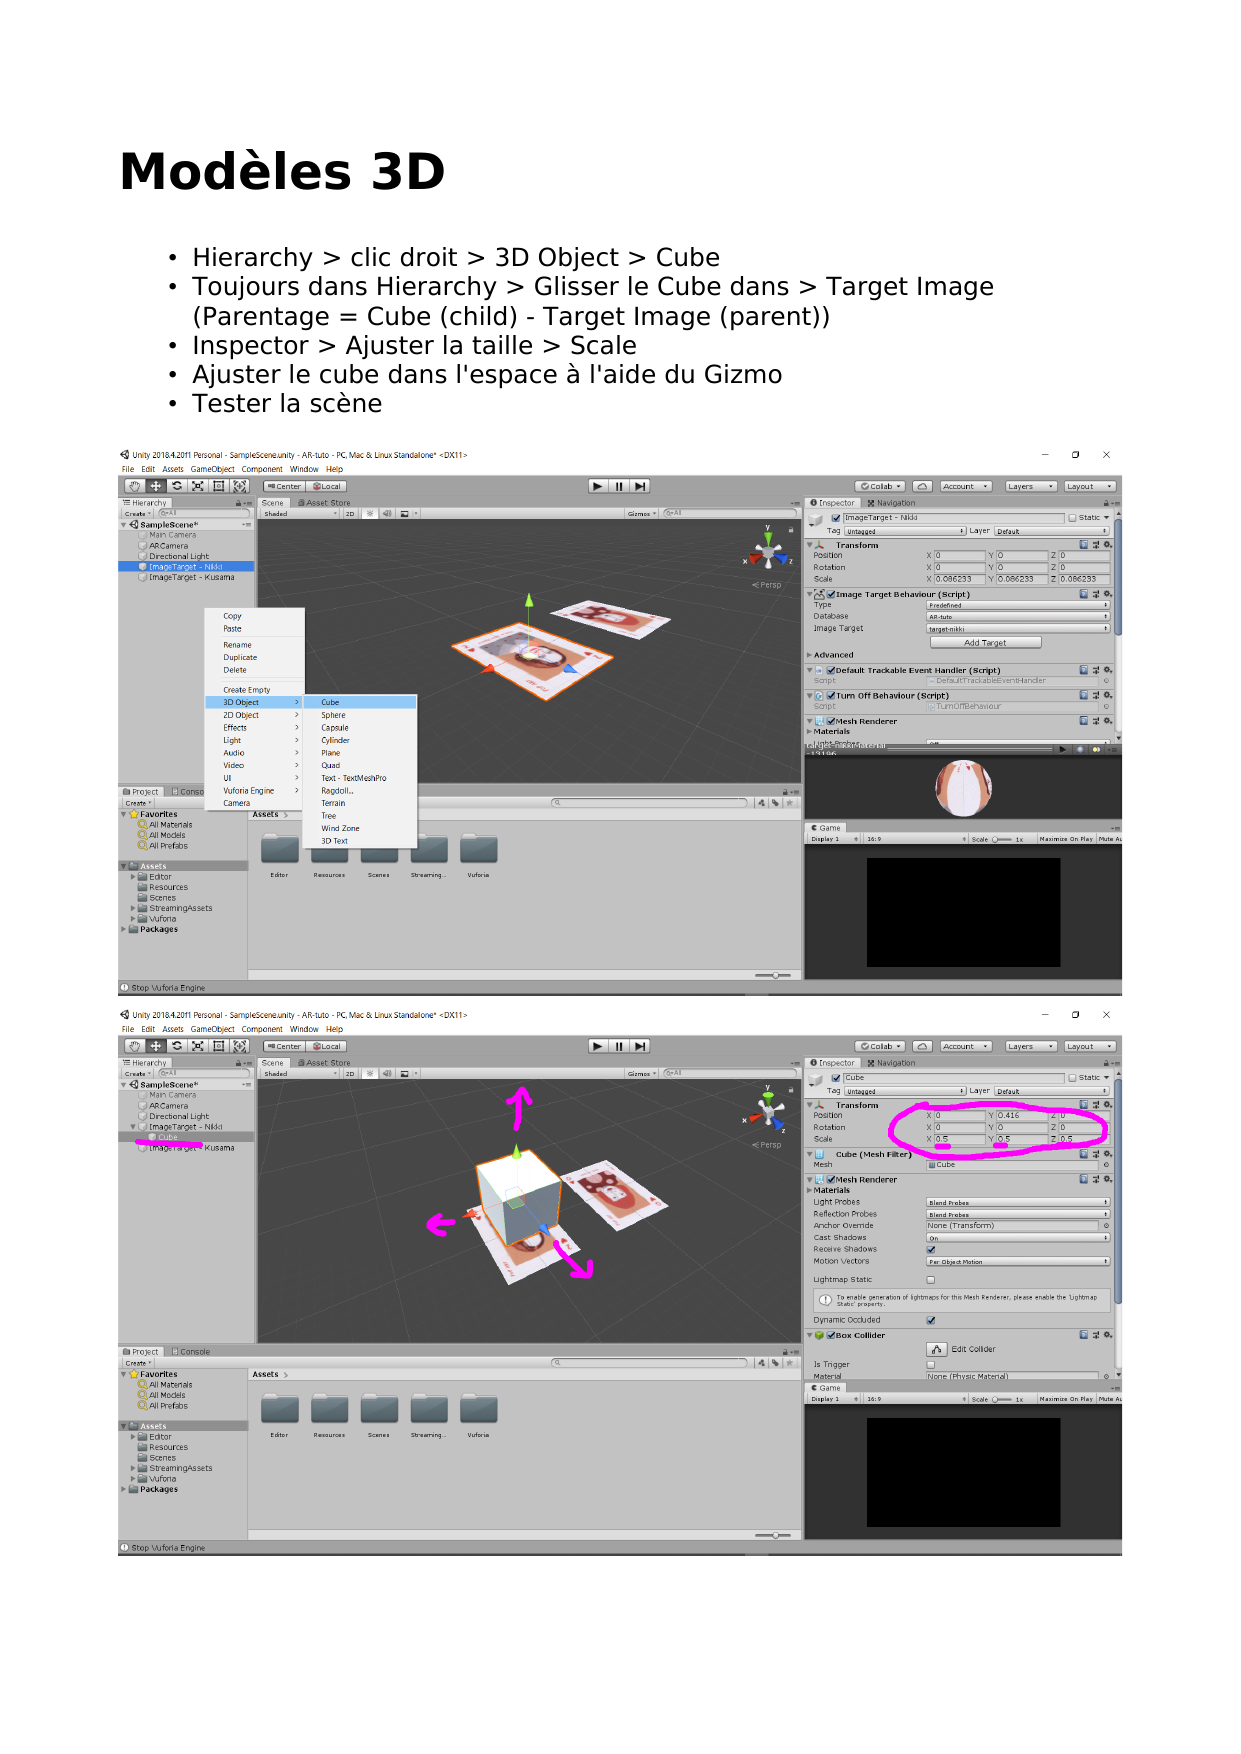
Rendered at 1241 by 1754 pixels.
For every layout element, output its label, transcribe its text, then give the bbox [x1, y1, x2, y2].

list Ajuster le cube dans l'espace à l'aide du Gizmo [177, 360, 1122, 389]
picture [118, 447, 1123, 996]
list Inspector > Ajuster la taille > Scale [177, 331, 1122, 360]
list Hierarchy > clic droit > 3D Object > Cube [177, 243, 1122, 272]
subtitle Modèles 3D [118, 143, 1122, 201]
picture [118, 1007, 1123, 1556]
list Toujours dans Hierarchy > Glisser le Cube dans > Target Image (Parentage = Cube (child) - Target Image (parent)) [177, 272, 1122, 331]
list Tester la scène [177, 389, 1122, 418]
